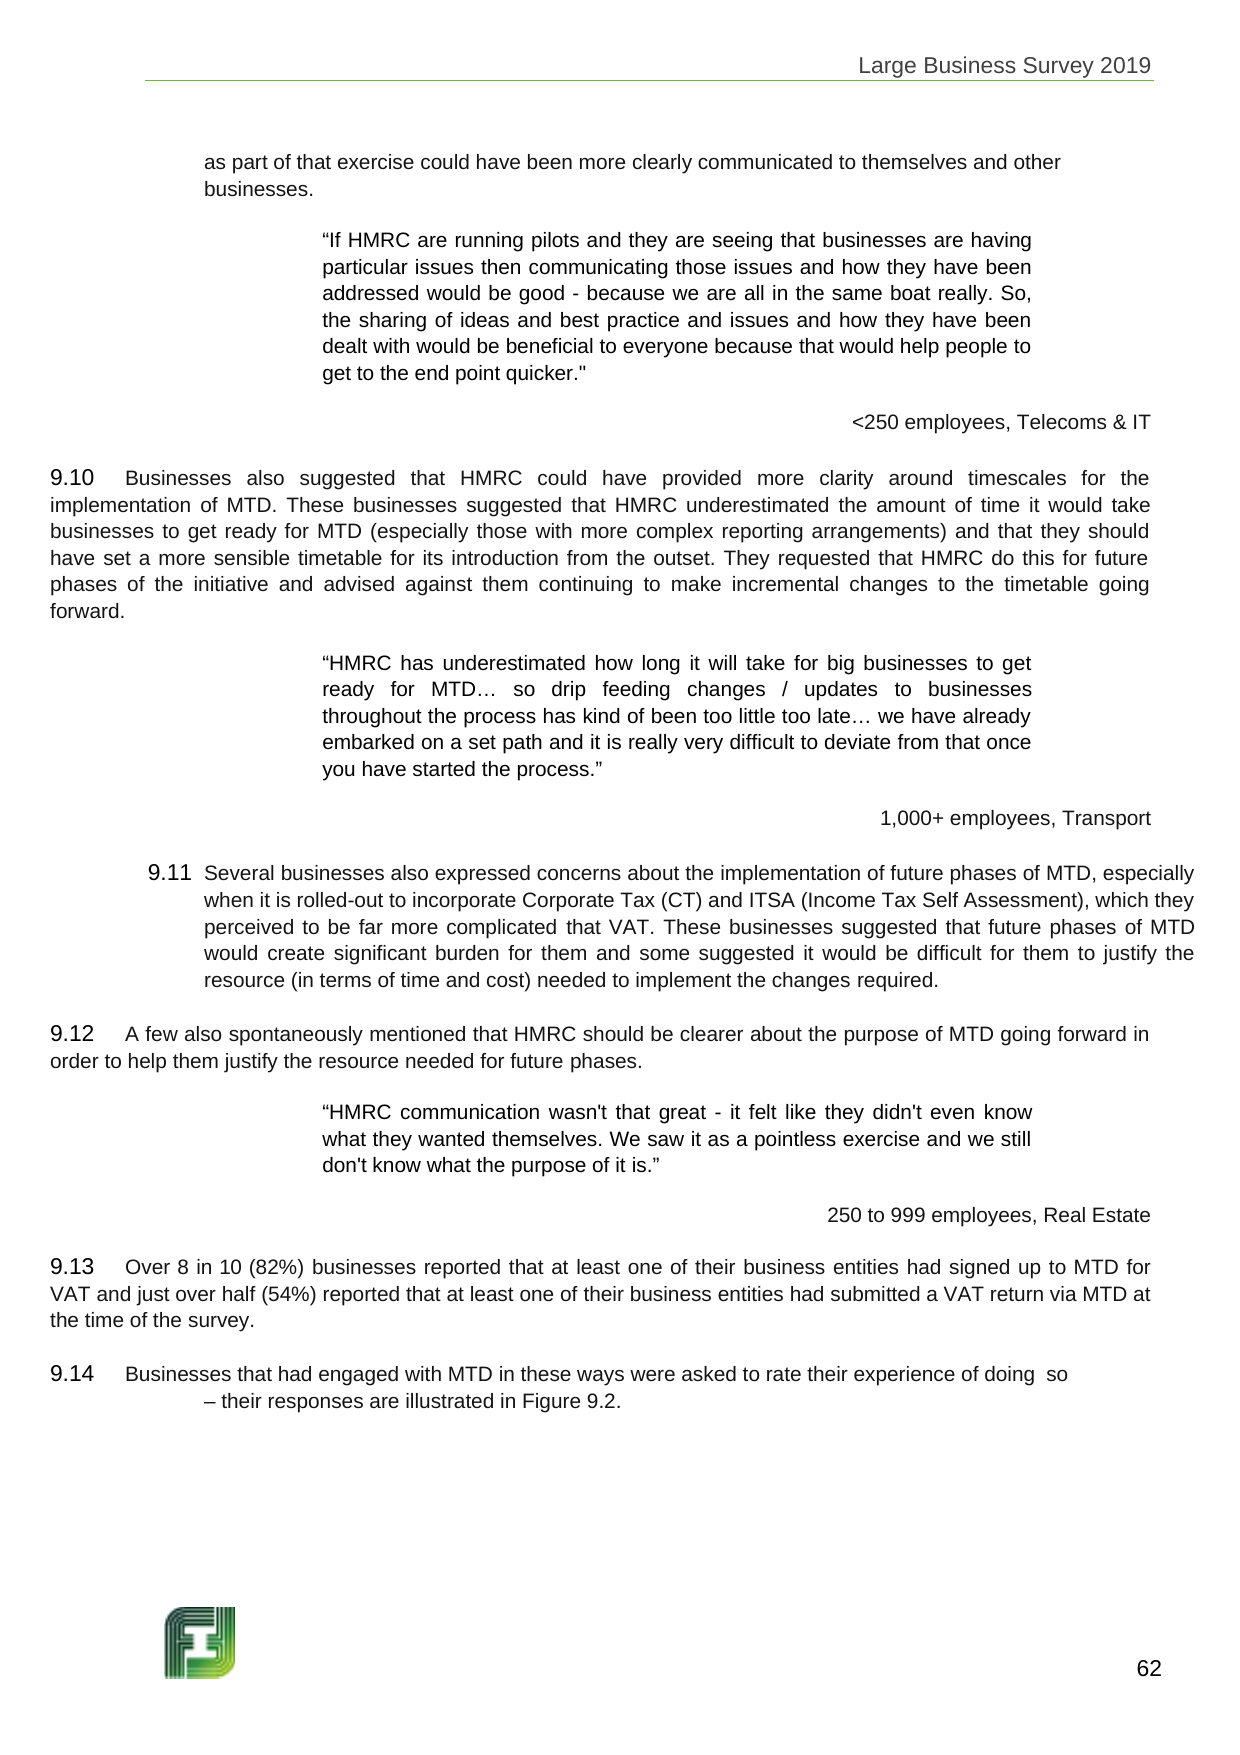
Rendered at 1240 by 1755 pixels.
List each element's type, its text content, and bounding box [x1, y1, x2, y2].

text “HMRC has underestimated how long it will take for big businesses to get ready for MTD… so drip feeding changes / updates to businesses throughout the process has kind of been too little too late… we have already embarked on a set path and it is really very difficult to deviate from that once you have started the process.” [322, 650, 1033, 781]
list Businesses also suggested that HMRC could have provided more clarity around timescales for the implementation of MTD. These businesses suggested that HMRC underestimated the amount of time it would take businesses to get ready for MTD (especially those with more complex reporting arrangements) and that they should have set a more sensible timetable for its introduction from the outset. They requested that HMRC do this for future phases of the initiative and advised against them continuing to make incremental changes to the timetable going forward. [50, 463, 1151, 623]
text “HMRC communication wasn't that great - it felt like they didn't even know what they wanted themselves. We saw it as a pointless exercise and we still don't know what the purpose of it is.” [322, 1100, 1033, 1177]
subtitle <250 employees, Telecoms & IT [50, 410, 1151, 434]
list A few also spontaneously mentioned that HMRC should be clearer about the purpose of MTD going forward in order to help them justify the resource needed for future phases. [50, 1019, 1151, 1072]
list Over 8 in 10 (82%) businesses reported that at least one of their business entities had signed up to MTD for VAT and just over half (54%) reported that at least one of their business entities had submitted a VAT return via MTD at the time of the survey. [50, 1253, 1151, 1332]
list Several businesses also expressed concerns about the implementation of future phases of MTD, especially when it is rolled-out to incorporate Corporate Tax (CT) and ITSA (Income Tax Self Assessment), which they perceived to be far more complicated that VAT. These businesses suggested that future phases of MTD would create significant burden for them and some suggested it would be difficult for them to justify the resource (in terms of time and cost) needed to implement the changes required. [148, 859, 1196, 992]
list Businesses that had engaged with MTD in these ways were asked to rate their experience of doing so [50, 1360, 1196, 1386]
subtitle 250 to 999 employees, Real Estate [50, 1202, 1151, 1226]
text – their responses are illustrated in Figure 9.2. [204, 1389, 1196, 1413]
subtitle 1,000+ employees, Transport [50, 806, 1151, 830]
text “If HMRC are running pilots and they are seeing that businesses are having particular issues then communicating those issues and how they have been addressed would be good - because we are all in the same boat really. So, the sharing of ideas and best practice and issues and how they have been dealt with would be beneficial to everyone because that would help people to get to the end point quicker." [322, 228, 1033, 385]
text as part of that exercise could have been more clearly communicated to themselves and other businesses. [204, 150, 1091, 200]
